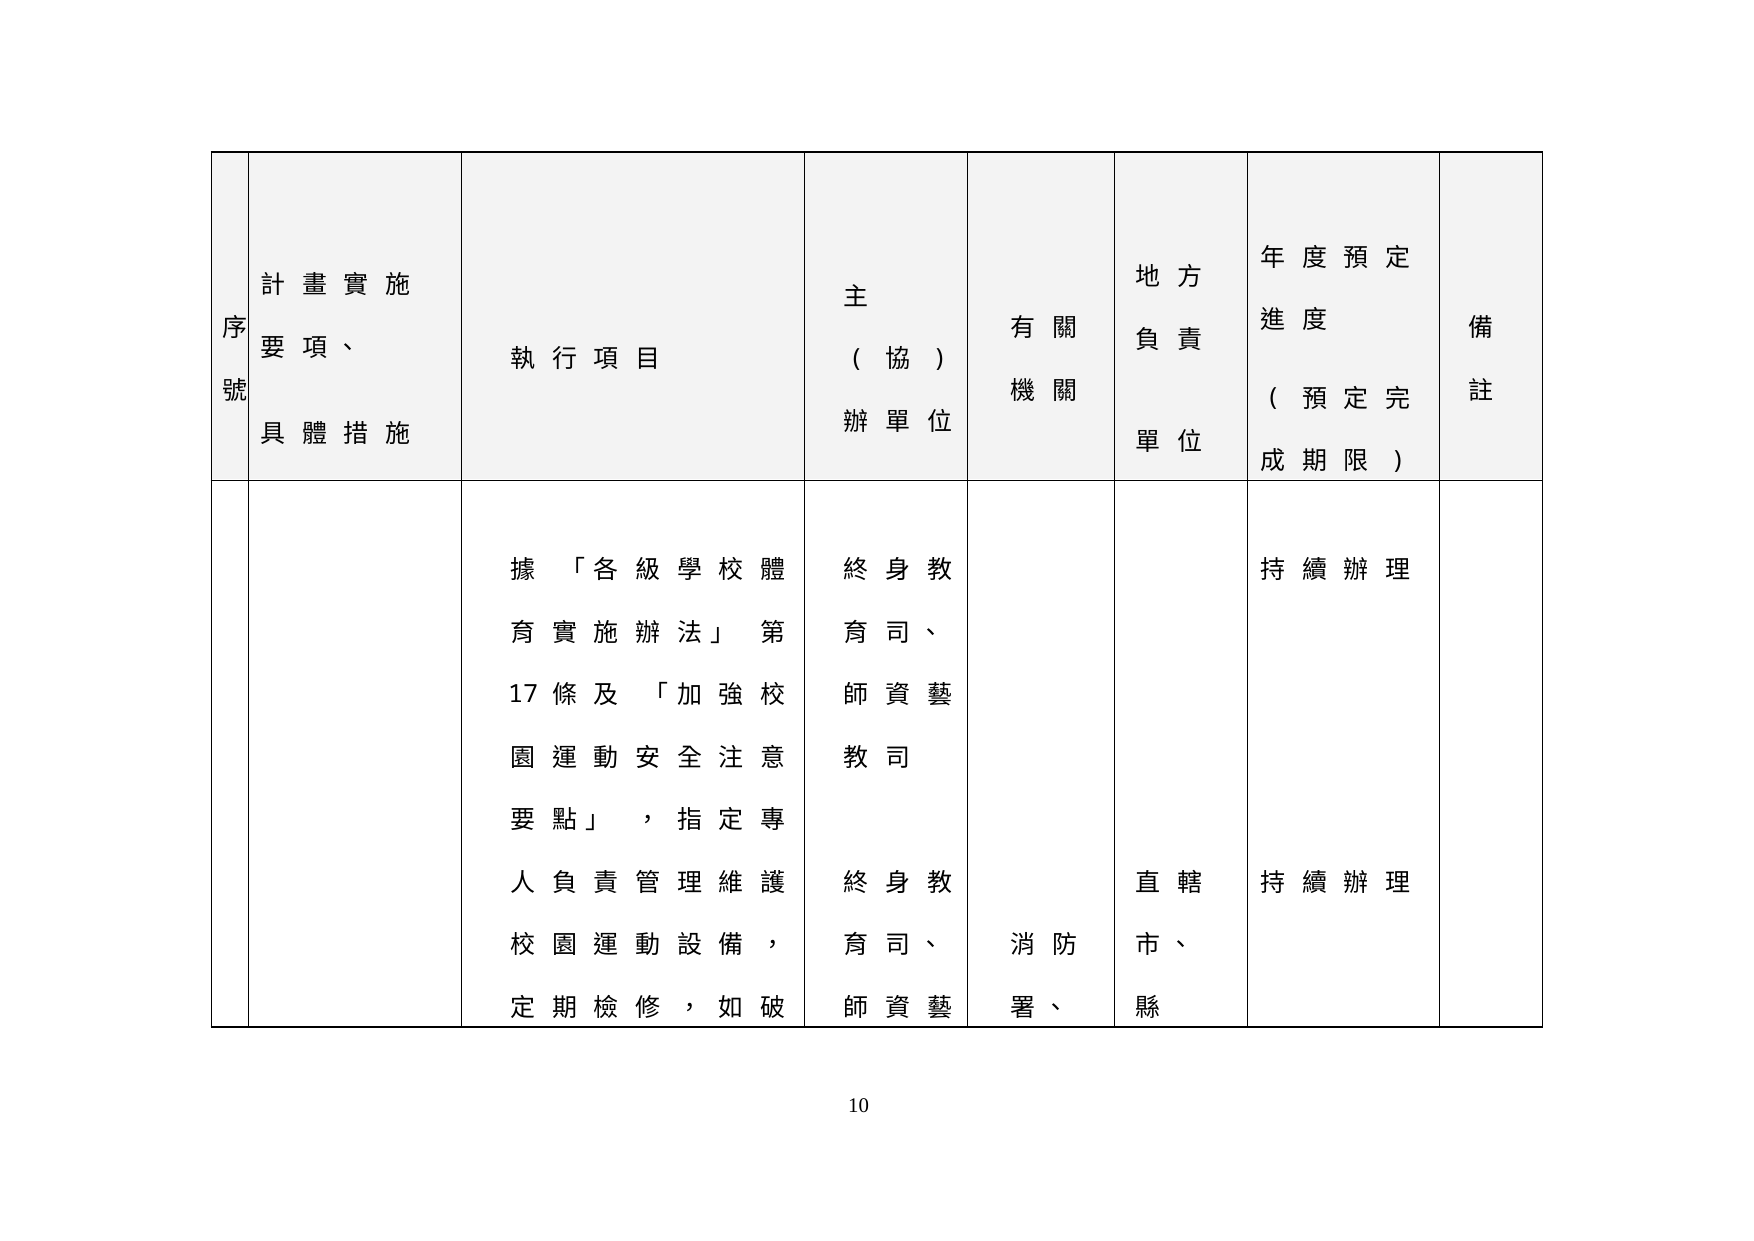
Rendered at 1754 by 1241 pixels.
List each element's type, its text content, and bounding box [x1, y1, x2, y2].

table_header 主(協)辦單位 [805, 153, 967, 479]
table_header 有關機關 [968, 153, 1114, 479]
table_cell [249, 481, 461, 1026]
table_cell [1440, 481, 1542, 1026]
table_header 序號 [212, 153, 248, 479]
table_cell 終身教育司、師資藝教司 終身教育司、師資藝 [805, 481, 967, 1026]
table_cell 持續辦理 持續辦理 [1248, 481, 1439, 1026]
table_header 執行項目 [462, 153, 804, 479]
table_cell 消防署、 [968, 481, 1114, 1026]
table_cell [212, 481, 248, 1026]
table_header 備註 [1440, 153, 1542, 479]
table_cell 直轄市、縣 [1115, 481, 1247, 1026]
table_header 年度預定進度 (預定完成期限) [1248, 153, 1439, 479]
table_cell 據「各級學校體育實施辦法」第17條及「加強校園運動安全注意要點」，指定專人負責管理維護校園運動設備，定期檢修，如破 [462, 481, 804, 1026]
table_header 地方負責 單位 [1115, 153, 1247, 479]
table_header 計畫實施要項、 具體措施 [249, 153, 461, 479]
